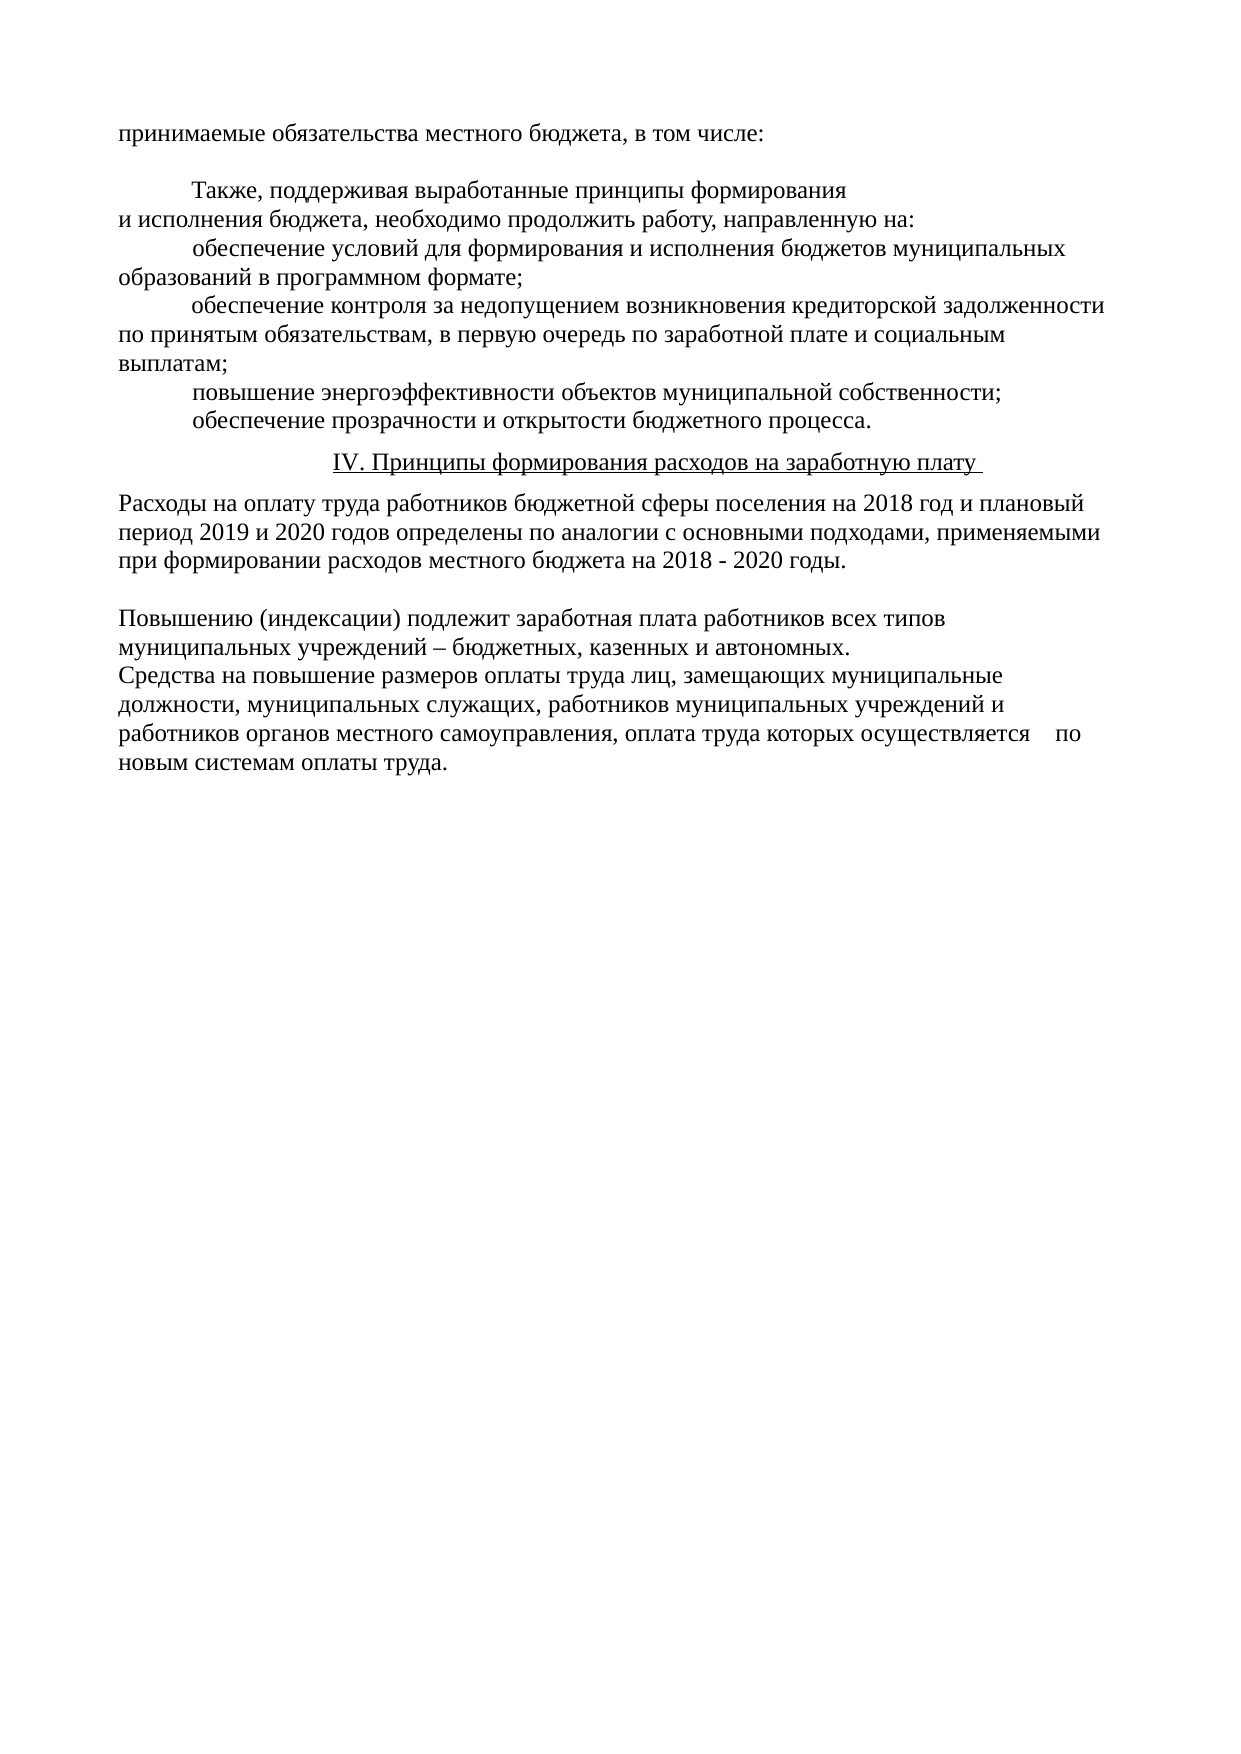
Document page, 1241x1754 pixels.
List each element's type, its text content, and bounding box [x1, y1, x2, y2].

text Расходы на оплату труда работников бюджетной сферы поселения на 2018 год и плановый период 2019 и 2020 годов определены по аналогии с основными подходами, применяемыми при формировании расходов местного бюджета на 2018 - 2020 годы. [118, 488, 1122, 574]
text повышение энергоэффективности объектов муниципальной собственности; [118, 377, 1122, 406]
text Повышению (индексации) подлежит заработная плата работников всех типов муниципальных учреждений – бюджетных, казенных и автономных. [118, 603, 1122, 661]
text обеспечение контроля за недопущением возникновения кредиторской задолженности по принятым обязательствам, в первую очередь по заработной плате и социальным выплатам; [118, 291, 1122, 377]
text принимаемые обязательства местного бюджета, в том числе: [118, 118, 1122, 147]
text Также, поддерживая выработанные принципы формирования и исполнения бюджета, необходимо продолжить работу, направленную на: [118, 176, 1122, 233]
text Средства на повышение размеров оплаты труда лиц, замещающих муниципальные должности, муниципальных служащих, работников муниципальных учреждений и работников органов местного самоуправления, оплата труда которых осуществляется по новым системам оплаты труда. [118, 661, 1122, 776]
text обеспечение условий для формирования и исполнения бюджетов муниципальных образований в программном формате; [118, 233, 1122, 291]
subtitle IV. Принципы формирования расходов на заработную плату [118, 447, 1122, 476]
text обеспечение прозрачности и открытости бюджетного процесса. [118, 406, 1122, 434]
